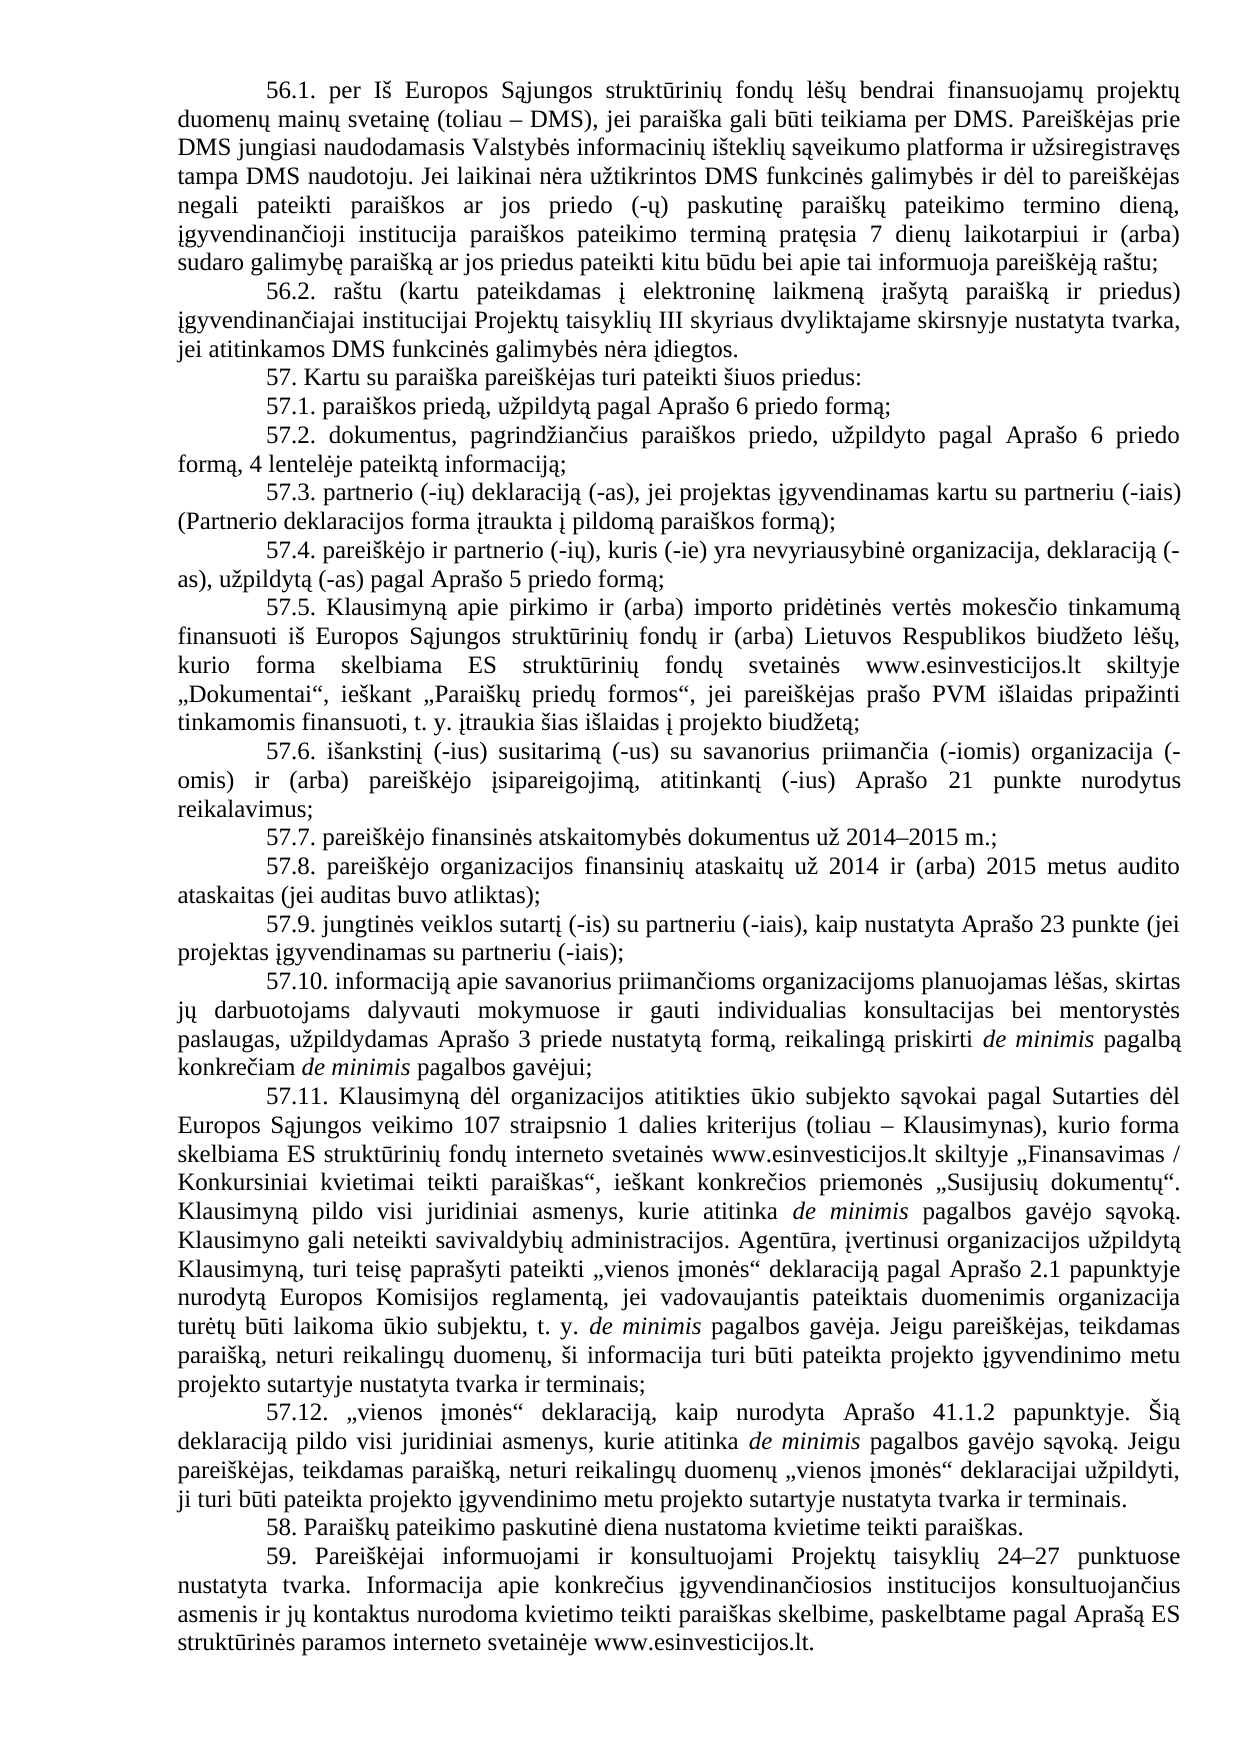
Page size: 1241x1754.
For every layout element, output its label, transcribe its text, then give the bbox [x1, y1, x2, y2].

text 57.6. išankstinį (-ius) susitarimą (-us) su savanorius priimančia (-iomis) organizacija (-omis) ir (arba) pareiškėjo įsipareigojimą, atitinkantį (-ius) Aprašo 21 punkte nurodytus reikalavimus; [177, 736, 1181, 822]
text 57.3. partnerio (-ių) deklaraciją (-as), jei projektas įgyvendinamas kartu su partneriu (-iais) (Partnerio deklaracijos forma įtraukta į pildomą paraiškos formą); [177, 477, 1181, 535]
text 57.11. Klausimyną dėl organizacijos atitikties ūkio subjekto sąvokai pagal Sutarties dėl Europos Sąjungos veikimo 107 straipsnio 1 dalies kriterijus (toliau – Klausimynas), kurio forma skelbiama ES struktūrinių fondų interneto svetainės www.esinvesticijos.lt skiltyje „Finansavimas / Konkursiniai kvietimai teikti paraiškas“, ieškant konkrečios priemonės „Susijusių dokumentų“. Klausimyną pildo visi juridiniai asmenys, kurie atitinka de minimis pagalbos gavėjo sąvoką. Klausimyno gali neteikti savivaldybių administracijos. Agentūra, įvertinusi organizacijos užpildytą Klausimyną, turi teisę paprašyti pateikti „vienos įmonės“ deklaraciją pagal Aprašo 2.1 papunktyje nurodytą Europos Komisijos reglamentą, jei vadovaujantis pateiktais duomenimis organizacija turėtų būti laikoma ūkio subjektu, t. y. de minimis pagalbos gavėja. Jeigu pareiškėjas, teikdamas paraišką, neturi reikalingų duomenų, ši informacija turi būti pateikta projekto įgyvendinimo metu projekto sutartyje nustatyta tvarka ir terminais; [177, 1081, 1181, 1397]
text 56.2. raštu (kartu pateikdamas į elektroninę laikmeną įrašytą paraišką ir priedus) įgyvendinančiajai institucijai Projektų taisyklių III skyriaus dvyliktajame skirsnyje nustatyta tvarka, jei atitinkamos DMS funkcinės galimybės nėra įdiegtos. [177, 276, 1181, 362]
text 57.2. dokumentus, pagrindžiančius paraiškos priedo, užpildyto pagal Aprašo 6 priedo formą, 4 lentelėje pateiktą informaciją; [177, 420, 1181, 477]
text 57.7. pareiškėjo finansinės atskaitomybės dokumentus už 2014–2015 m.; [177, 822, 1181, 851]
text 59. Pareiškėjai informuojami ir konsultuojami Projektų taisyklių 24–27 punktuose nustatyta tvarka. Informacija apie konkrečius įgyvendinančiosios institucijos konsultuojančius asmenis ir jų kontaktus nurodoma kvietimo teikti paraiškas skelbime, paskelbtame pagal Aprašą ES struktūrinės paramos interneto svetainėje www.esinvesticijos.lt. [177, 1541, 1181, 1656]
text 57.12. „vienos įmonės“ deklaraciją, kaip nurodyta Aprašo 41.1.2 papunktyje. Šią deklaraciją pildo visi juridiniai asmenys, kurie atitinka de minimis pagalbos gavėjo sąvoką. Jeigu pareiškėjas, teikdamas paraišką, neturi reikalingų duomenų „vienos įmonės“ deklaracijai užpildyti, ji turi būti pateikta projekto įgyvendinimo metu projekto sutartyje nustatyta tvarka ir terminais. [177, 1397, 1181, 1512]
text 57.8. pareiškėjo organizacijos finansinių ataskaitų už 2014 ir (arba) 2015 metus audito ataskaitas (jei auditas buvo atliktas); [177, 851, 1181, 909]
text 57.1. paraiškos priedą, užpildytą pagal Aprašo 6 priedo formą; [177, 391, 1181, 420]
text 57.4. pareiškėjo ir partnerio (-ių), kuris (-ie) yra nevyriausybinė organizacija, deklaraciją (-as), užpildytą (-as) pagal Aprašo 5 priedo formą; [177, 535, 1181, 592]
text 57. Kartu su paraiška pareiškėjas turi pateikti šiuos priedus: [177, 362, 1181, 391]
text 57.10. informaciją apie savanorius priimančioms organizacijoms planuojamas lėšas, skirtas jų darbuotojams dalyvauti mokymuose ir gauti individualias konsultacijas bei mentorystės paslaugas, užpildydamas Aprašo 3 priede nustatytą formą, reikalingą priskirti de minimis pagalbą konkrečiam de minimis pagalbos gavėjui; [177, 966, 1181, 1081]
text 57.5. Klausimyną apie pirkimo ir (arba) importo pridėtinės vertės mokesčio tinkamumą finansuoti iš Europos Sąjungos struktūrinių fondų ir (arba) Lietuvos Respublikos biudžeto lėšų, kurio forma skelbiama ES struktūrinių fondų svetainės www.esinvesticijos.lt skiltyje „Dokumentai“, ieškant „Paraiškų priedų formos“, jei pareiškėjas prašo PVM išlaidas pripažinti tinkamomis finansuoti, t. y. įtraukia šias išlaidas į projekto biudžetą; [177, 592, 1181, 736]
text 57.9. jungtinės veiklos sutartį (-is) su partneriu (-iais), kaip nustatyta Aprašo 23 punkte (jei projektas įgyvendinamas su partneriu (-iais); [177, 909, 1181, 966]
text 58. Paraiškų pateikimo paskutinė diena nustatoma kvietime teikti paraiškas. [177, 1512, 1181, 1541]
text 56.1. per Iš Europos Sąjungos struktūrinių fondų lėšų bendrai finansuojamų projektų duomenų mainų svetainę (toliau – DMS), jei paraiška gali būti teikiama per DMS. Pareiškėjas prie DMS jungiasi naudodamasis Valstybės informacinių išteklių sąveikumo platforma ir užsiregistravęs tampa DMS naudotoju. Jei laikinai nėra užtikrintos DMS funkcinės galimybės ir dėl to pareiškėjas negali pateikti paraiškos ar jos priedo (-ų) paskutinę paraiškų pateikimo termino dieną, įgyvendinančioji institucija paraiškos pateikimo terminą pratęsia 7 dienų laikotarpiui ir (arba) sudaro galimybę paraišką ar jos priedus pateikti kitu būdu bei apie tai informuoja pareiškėją raštu; [177, 75, 1181, 276]
